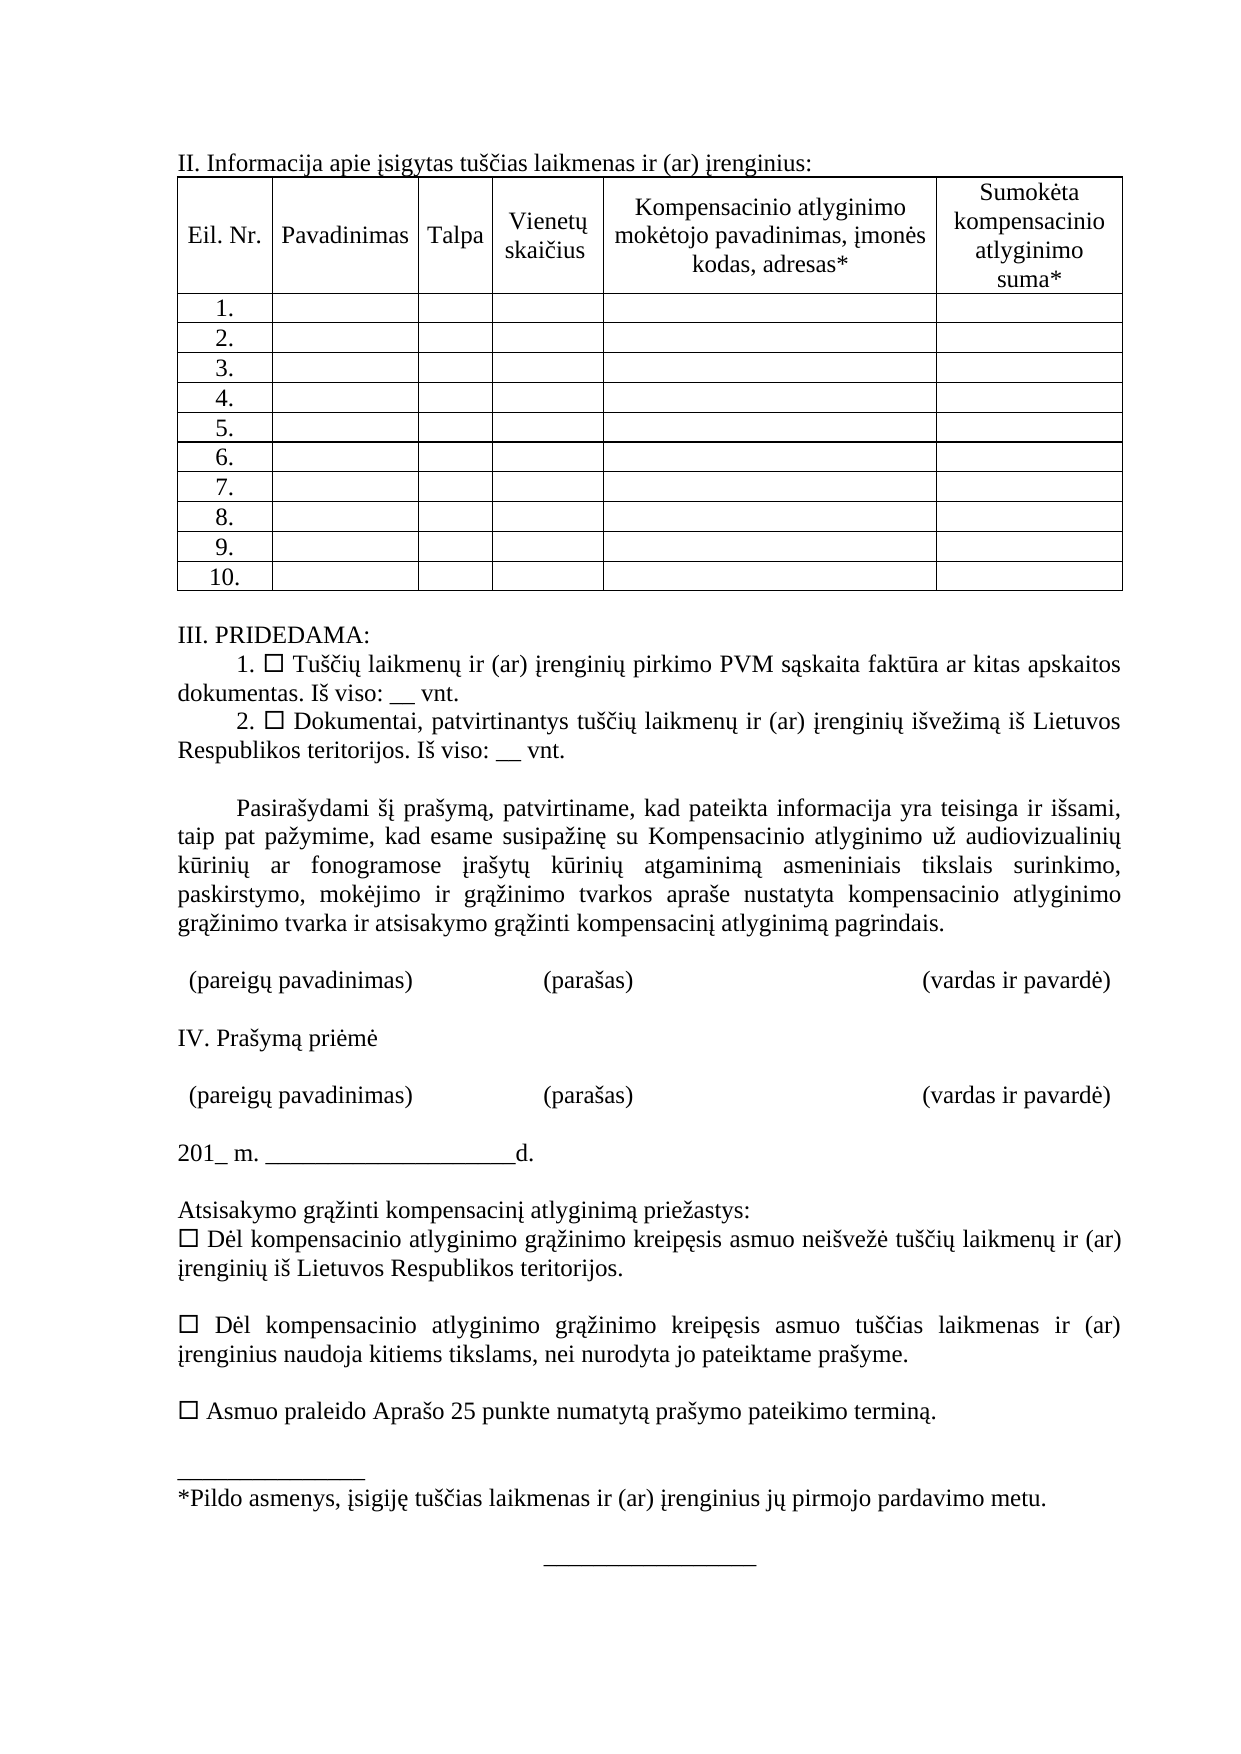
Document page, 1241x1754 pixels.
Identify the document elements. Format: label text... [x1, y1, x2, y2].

table_cell [419, 532, 492, 561]
table_cell 2. [178, 323, 272, 352]
table_cell [604, 443, 936, 471]
table_cell [273, 532, 418, 561]
table_cell [937, 472, 1122, 501]
text *Pildo asmenys, įsigiję tuščias laikmenas ir (ar) įrenginius jų pirmojo pardavimo metu. [177, 1483, 1122, 1511]
table_cell [604, 502, 936, 531]
table_cell [493, 562, 603, 590]
table_cell 8. [178, 502, 272, 531]
table_cell [937, 353, 1122, 382]
table_header (parašas) [520, 965, 657, 994]
table_header (vardas ir pavardė) [657, 965, 1122, 994]
table_cell [493, 413, 603, 441]
table_cell [493, 502, 603, 531]
table_cell [604, 532, 936, 561]
table_cell [273, 443, 418, 471]
table_cell [604, 353, 936, 382]
table_cell [273, 383, 418, 412]
text 1. [] Tuščių laikmenų ir (ar) įrenginių pirkimo PVM sąskaita faktūra ar kitas apskaitos dokumentas. Iš viso: __ vnt. [177, 649, 1122, 706]
text [] Dėl kompensacinio atlyginimo grąžinimo kreipęsis asmuo neišvežė tuščių laikmenų ir (ar) įrenginių iš Lietuvos Respublikos teritorijos. [177, 1224, 1122, 1281]
table_cell [419, 443, 492, 471]
table_cell [419, 562, 492, 590]
table_cell 10. [178, 562, 272, 590]
table_cell [937, 383, 1122, 412]
table_cell 6. [178, 443, 272, 471]
text IV. Prašymą priėmė [177, 1023, 1122, 1051]
table_cell [419, 353, 492, 382]
table_cell [493, 383, 603, 412]
table_cell 3. [178, 353, 272, 382]
table_header Pavadinimas [273, 178, 418, 292]
table_cell [604, 323, 936, 352]
table_cell [273, 353, 418, 382]
text 2. [] Dokumentai, patvirtinantys tuščių laikmenų ir (ar) įrenginių išvežimą iš Lietuvos Respublikos teritorijos. Iš viso: __ vnt. [177, 706, 1122, 764]
text _______________ [177, 1454, 1122, 1483]
table_cell [419, 472, 492, 501]
table_cell [493, 532, 603, 561]
table_cell [273, 502, 418, 531]
text Atsisakymo grąžinti kompensacinį atlyginimą priežastys: [177, 1195, 1122, 1224]
table_cell 5. [178, 413, 272, 441]
table_cell [604, 383, 936, 412]
table_cell [273, 562, 418, 590]
text [] Dėl kompensacinio atlyginimo grąžinimo kreipęsis asmuo tuščias laikmenas ir (ar) įrenginius naudoja kitiems tikslams, nei nurodyta jo pateiktame prašyme. [177, 1310, 1122, 1368]
table_cell [604, 413, 936, 441]
table_cell [419, 383, 492, 412]
table_cell 7. [178, 472, 272, 501]
table_cell [937, 443, 1122, 471]
table_cell 9. [178, 532, 272, 561]
table_cell [419, 502, 492, 531]
table_cell 1. [178, 294, 272, 322]
table_header Sumokėta kompensacinio atlyginimo suma* [937, 178, 1122, 292]
table_cell 4. [178, 383, 272, 412]
table_header Vienetų skaičius [493, 178, 603, 292]
table_cell [419, 413, 492, 441]
table_cell [493, 323, 603, 352]
table_header (vardas ir pavardė) [657, 1080, 1122, 1109]
table_cell [937, 413, 1122, 441]
text 201_ m. ____________________d. [177, 1138, 1122, 1166]
table_header Eil. Nr. [178, 178, 272, 292]
table_cell [273, 294, 418, 322]
table_header (pareigų pavadinimas) [177, 965, 520, 994]
table_header Kompensacinio atlyginimo mokėtojo pavadinimas, įmonės kodas, adresas* [604, 178, 936, 292]
table_cell [493, 443, 603, 471]
table_cell [273, 472, 418, 501]
table_cell [937, 323, 1122, 352]
table_cell [604, 472, 936, 501]
table_cell [937, 502, 1122, 531]
table_header Talpa [419, 178, 492, 292]
table_cell [273, 323, 418, 352]
table_header (pareigų pavadinimas) [177, 1080, 520, 1109]
table_cell [937, 294, 1122, 322]
table_cell [937, 562, 1122, 590]
table_cell [937, 532, 1122, 561]
table_header (parašas) [520, 1080, 657, 1109]
table_cell [419, 294, 492, 322]
text III. PRIDEDAMA: [177, 620, 1122, 649]
table_cell [493, 472, 603, 501]
text II. Informacija apie įsigytas tuščias laikmenas ir (ar) įrenginius: [177, 148, 1122, 176]
text [] Asmuo praleido Aprašo 25 punkte numatytą prašymo pateikimo terminą. [177, 1396, 1122, 1425]
table_cell [493, 294, 603, 322]
text _________________ [177, 1540, 1122, 1569]
text Pasirašydami šį prašymą, patvirtiname, kad pateikta informacija yra teisinga ir išsami, taip pat pažymime, kad esame susipažinę su Kompensacinio atlyginimo už audiovizualinių kūrinių ar fonogramose įrašytų kūrinių atgaminimą asmeniniais tikslais surinkimo, paskirstymo, mokėjimo ir grąžinimo tvarkos apraše nustatyta kompensacinio atlyginimo grąžinimo tvarka ir atsisakymo grąžinti kompensacinį atlyginimą pagrindais. [177, 793, 1122, 936]
table_cell [604, 562, 936, 590]
table_cell [604, 294, 936, 322]
table_cell [419, 323, 492, 352]
table_cell [493, 353, 603, 382]
table_cell [273, 413, 418, 441]
